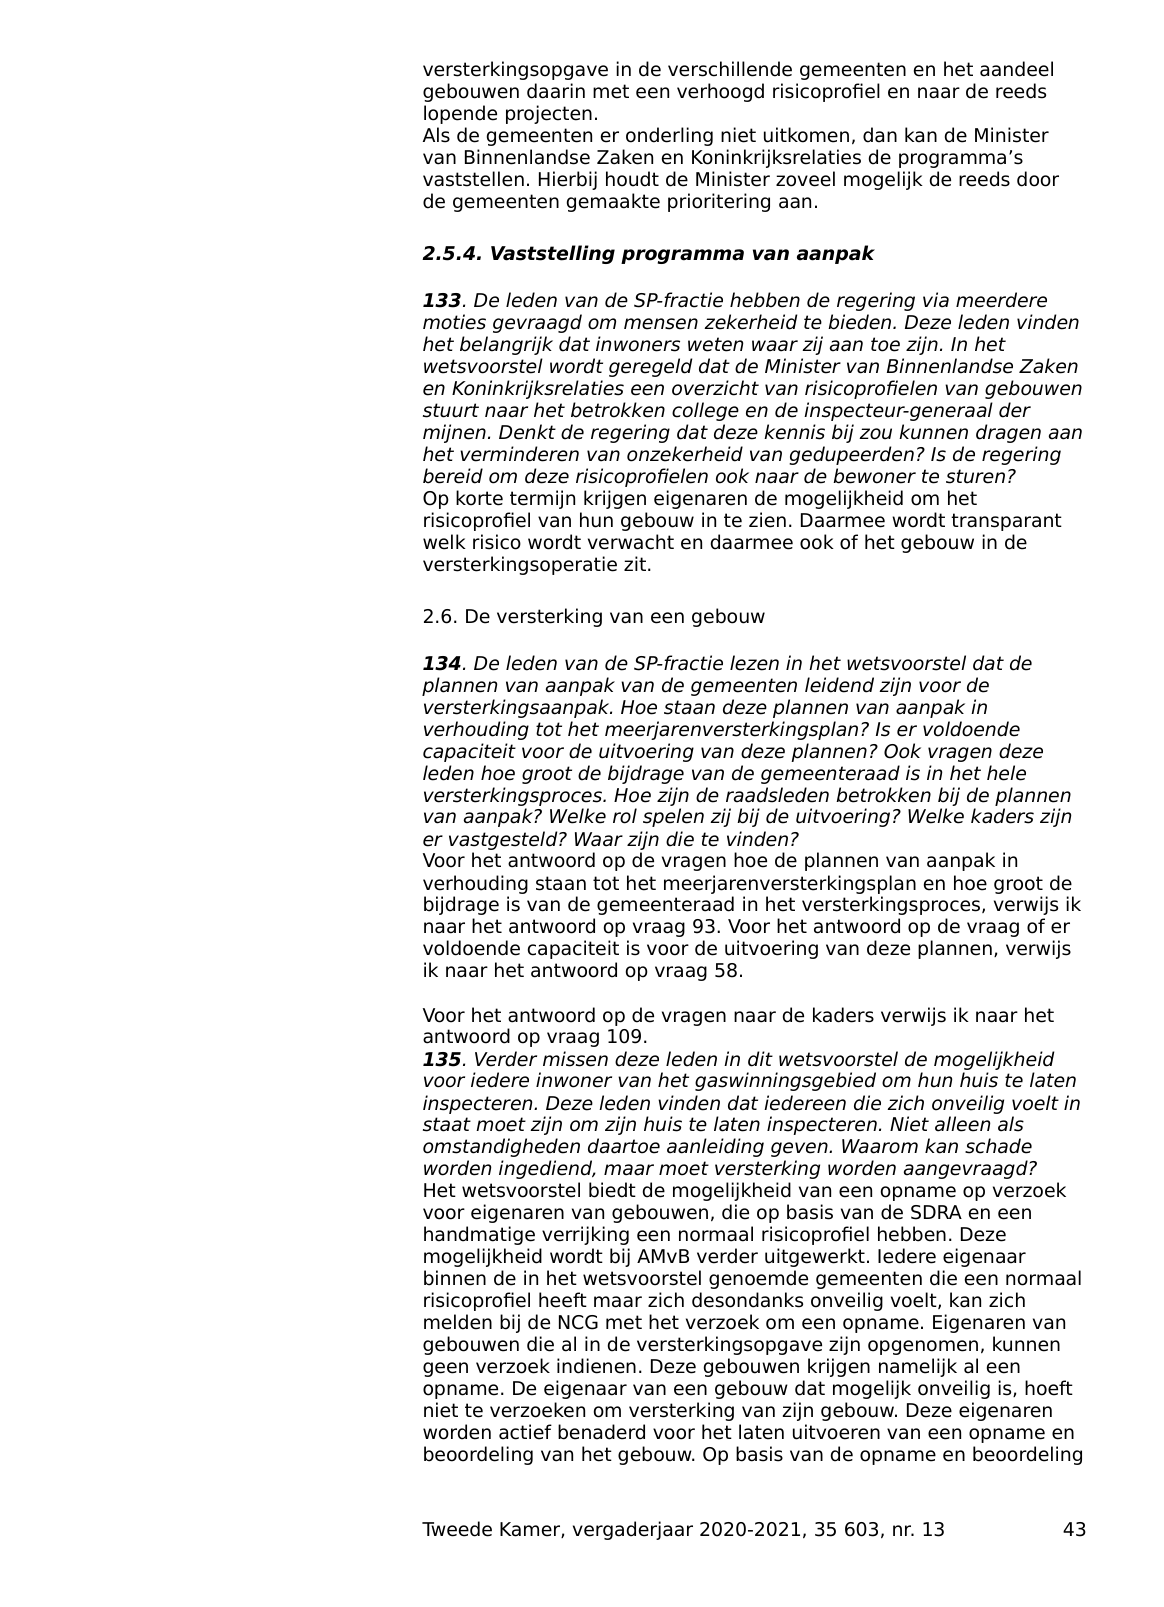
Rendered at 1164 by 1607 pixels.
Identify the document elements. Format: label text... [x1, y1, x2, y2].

text Op korte termijn krijgen eigenaren de mogelijkheid om het risicoprofiel van hun gebouw in te zien. Daarmee wordt transparant welk risico wordt verwacht en daarmee ook of het gebouw in de versterkingsoperatie zit. [422, 488, 1087, 576]
text versterkingsopgave in de verschillende gemeenten en het aandeel gebouwen daarin met een verhoogd risicoprofiel en naar de reeds lopende projecten. [422, 59, 1087, 125]
text Het wetsvoorstel biedt de mogelijkheid van een opname op verzoek voor eigenaren van gebouwen, die op basis van de SDRA en een handmatige verrijking een normaal risicoprofiel hebben. Deze mogelijkheid wordt bij AMvB verder uitgewerkt. Iedere eigenaar binnen de in het wetsvoorstel genoemde gemeenten die een normaal risicoprofiel heeft maar zich desondanks onveilig voelt, kan zich melden bij de NCG met het verzoek om een opname. Eigenaren van gebouwen die al in de versterkingsopgave zijn opgenomen, kunnen geen verzoek indienen. Deze gebouwen krijgen namelijk al een opname. De eigenaar van een gebouw dat mogelijk onveilig is, hoeft niet te verzoeken om versterking van zijn gebouw. Deze eigenaren worden actief benaderd voor het laten uitvoeren van een opname en beoordeling van het gebouw. Op basis van de opname en beoordeling [422, 1180, 1087, 1466]
text 133. De leden van de SP-fractie hebben de regering via meerdere moties gevraagd om mensen zekerheid te bieden. Deze leden vinden het belangrijk dat inwoners weten waar zij aan toe zijn. In het wetsvoorstel wordt geregeld dat de Minister van Binnenlandse Zaken en Koninkrijksrelaties een overzicht van risicoprofielen van gebouwen stuurt naar het betrokken college en de inspecteur-generaal der mijnen. Denkt de regering dat deze kennis bij zou kunnen dragen aan het verminderen van onzekerheid van gedupeerden? Is de regering bereid om deze risicoprofielen ook naar de bewoner te sturen? [422, 290, 1087, 488]
text Voor het antwoord op de vragen naar de kaders verwijs ik naar het antwoord op vraag 109. [422, 1004, 1087, 1048]
text 134. De leden van de SP-fractie lezen in het wetsvoorstel dat de plannen van aanpak van de gemeenten leidend zijn voor de versterkingsaanpak. Hoe staan deze plannen van aanpak in verhouding tot het meerjarenversterkingsplan? Is er voldoende capaciteit voor de uitvoering van deze plannen? Ook vragen deze leden hoe groot de bijdrage van de gemeenteraad is in het hele versterkingsproces. Hoe zijn de raadsleden betrokken bij de plannen van aanpak? Welke rol spelen zij bij de uitvoering? Welke kaders zijn er vastgesteld? Waar zijn die te vinden? [422, 653, 1087, 850]
text Als de gemeenten er onderling niet uitkomen, dan kan de Minister van Binnenlandse Zaken en Koninkrijksrelaties de programma’s vaststellen. Hierbij houdt de Minister zoveel mogelijk de reeds door de gemeenten gemaakte prioritering aan. [422, 125, 1087, 213]
subtitle 2.5.4. Vaststelling programma van aanpak [422, 243, 1087, 265]
text Voor het antwoord op de vragen hoe de plannen van aanpak in verhouding staan tot het meerjarenversterkingsplan en hoe groot de bijdrage is van de gemeenteraad in het versterkingsproces, verwijs ik naar het antwoord op vraag 93. Voor het antwoord op de vraag of er voldoende capaciteit is voor de uitvoering van deze plannen, verwijs ik naar het antwoord op vraag 58. [422, 850, 1087, 982]
text 135. Verder missen deze leden in dit wetsvoorstel de mogelijkheid voor iedere inwoner van het gaswinningsgebied om hun huis te laten inspecteren. Deze leden vinden dat iedereen die zich onveilig voelt in staat moet zijn om zijn huis te laten inspecteren. Niet alleen als omstandigheden daartoe aanleiding geven. Waarom kan schade worden ingediend, maar moet versterking worden aangevraagd? [422, 1048, 1087, 1180]
subtitle 2.6. De versterking van een gebouw [422, 606, 1087, 628]
